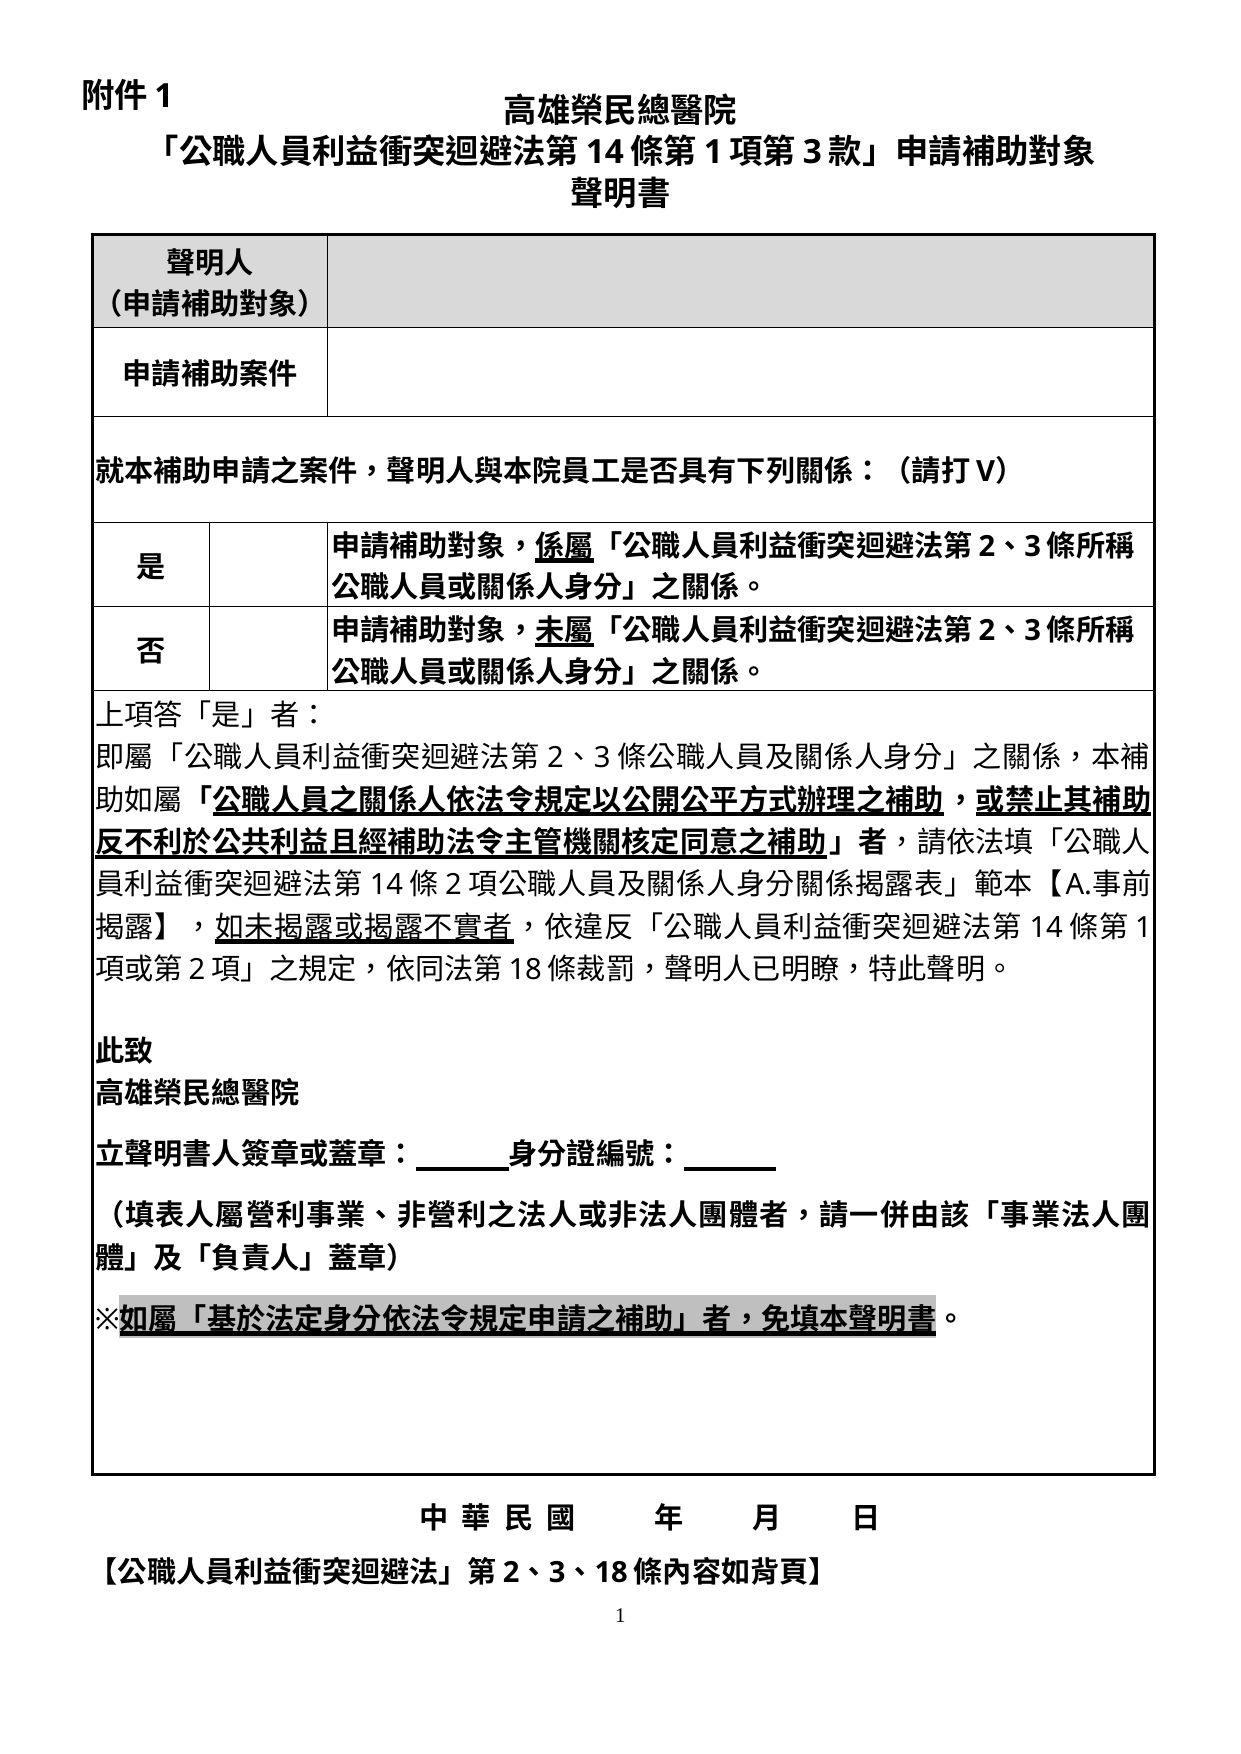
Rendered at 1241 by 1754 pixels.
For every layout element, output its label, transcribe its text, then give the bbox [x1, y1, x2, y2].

text 「公職人員利益衝突迴避法第14條第1項第3款」申請補助對象 [89, 130, 1152, 172]
table_cell 否 [94, 607, 209, 690]
text 中 華 民 國 109 年 12 月 25 日 [148, 1494, 1152, 1537]
table_header 聲明人 （申請補助對象） [94, 236, 327, 327]
table_header [328, 236, 1153, 327]
text 高雄榮民總醫院 [148, 89, 1092, 130]
text 聲明書 [89, 172, 1152, 214]
table_cell [210, 523, 327, 606]
table_cell 是 [94, 523, 209, 606]
table_cell 申請補助對象，未屬「公職人員利益衝突迴避法第2、3條所稱公職人員或關係人身分」之關係。 [328, 607, 1153, 690]
text 【公職人員利益衝突迴避法」第2、3、18條內容如背頁】 [88, 1556, 1152, 1589]
table_cell 就本補助申請之案件，聲明人與本院員工是否具有下列關係：（請打V） [94, 417, 1153, 522]
text 高雄榮民總醫院 [66, 70, 199, 119]
table_cell [328, 328, 1153, 416]
table_cell 上項答「是」者： 即屬「公職人員利益衝突迴避法第2、3條公職人員及關係人身分」之關係，本補助如屬「公職人員之關係人依法令規定以公開公平方式辦理之補助，或禁止其補助反不利於公共利益且經補助法令主管機關核定同意之補助」者，請依法填「公職人員利益衝突迴避法第14條2項公職人員及關係人身分關係揭露表」範本【A.事前揭露】，如未揭露或揭露不實者，依違反「公職人員利益衝突迴避法第14條第1項或第2項」之規定，依同法第18條裁罰，聲明人已明瞭，特此聲明。 此致 高雄榮民總醫院 立聲明書人簽章或蓋章： 身分證編號： （填表人屬營利事業、非營利之法人或非法人團體者，請一併由該「事業法人團體」及「負責人」蓋章） ※如屬「基於法定身分依法令規定申請之補助」者，免填本聲明書。 [94, 691, 1153, 1472]
table_cell 申請補助對象，係屬「公職人員利益衝突迴避法第2、3條所稱公職人員或關係人身分」之關係。 [328, 523, 1153, 606]
text 附件1 [81, 78, 183, 112]
table_cell 申請補助案件 [94, 328, 327, 416]
table_cell [210, 607, 327, 690]
